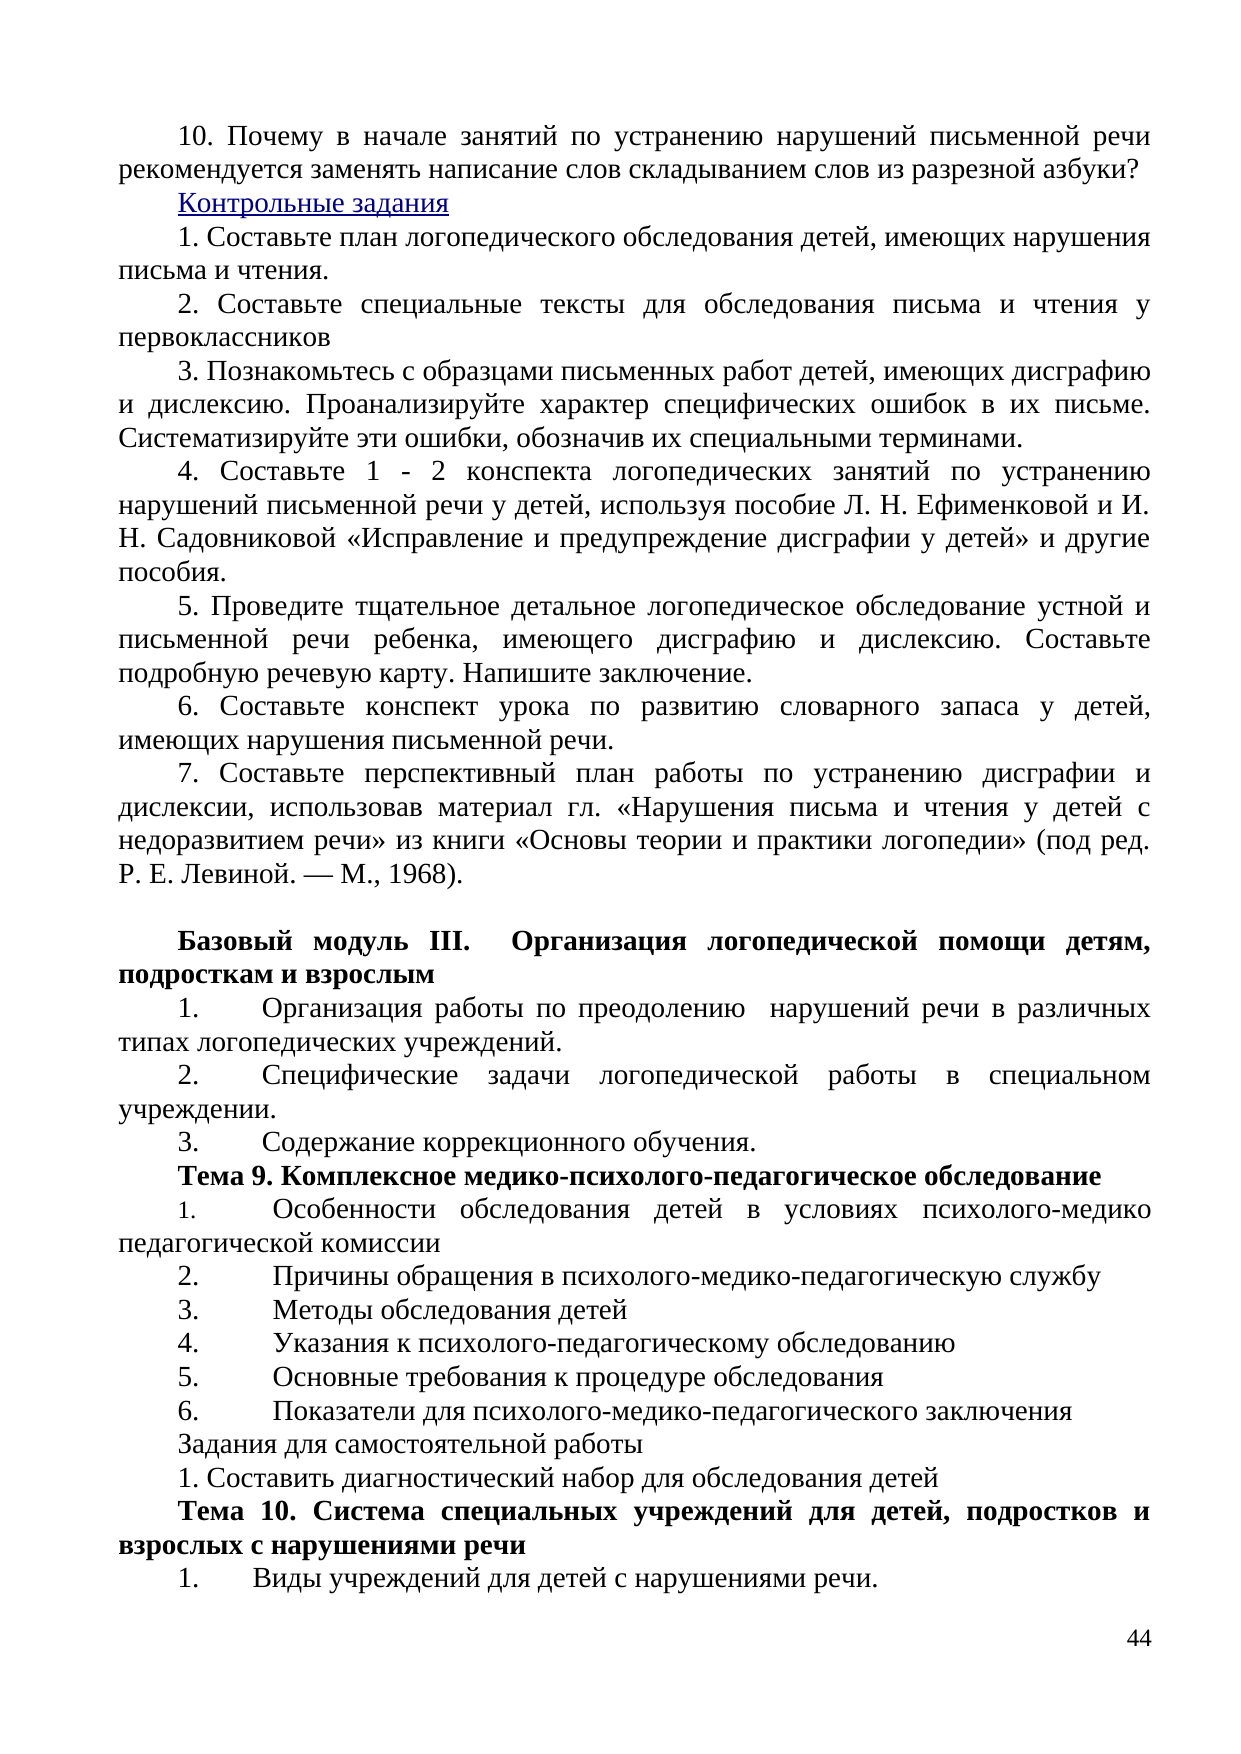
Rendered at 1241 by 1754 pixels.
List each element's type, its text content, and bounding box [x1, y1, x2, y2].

list Специфические задачи логопедической работы в специальном учреждении. [118, 1057, 1152, 1124]
list Виды учреждений для детей с нарушениями речи. [118, 1560, 1152, 1594]
text 4. Составьте 1 - 2 конспекта логопедических занятий по устранению нарушений письменной речи у детей, используя пособие Л. Н. Ефименковой и И. Н. Садовниковой «Исправление и предупреждение дисграфии у детей» и другие пособия. [118, 453, 1152, 588]
text Тема 10. Система специальных учреждений для детей, подростков и взрослых с нарушениями речи [118, 1493, 1152, 1560]
list Методы обследования детей [118, 1292, 1152, 1326]
text 6. Составьте конспект урока по развитию словарного запаса у детей, имеющих нарушения письменной речи. [118, 688, 1152, 755]
text 1. Составьте план логопедического обследования детей, имеющих нарушения письма и чтения. [118, 219, 1152, 286]
text 10. Почему в начале занятий по устранению нарушений письменной речи рекомендуется заменять написание слов складыванием слов из разрезной азбуки? [118, 118, 1152, 185]
list Указания к психолого-педагогическому обследованию [118, 1326, 1152, 1359]
text 2. Составьте специальные тексты для обследования письма и чтения у первоклассников [118, 286, 1152, 353]
list Показатели для психолого-медико-педагогического заключения [118, 1393, 1152, 1426]
list Особенности обследования детей в условиях психолого-медико педагогической комиссии [118, 1191, 1152, 1258]
text 5. Проведите тщательное детальное логопедическое обследование устной и письменной речи ребенка, имеющего дисграфию и дислексию. Составьте подробную речевую карту. Напишите заключение. [118, 588, 1152, 688]
text Тема 9. Комплексное медико-психолого-педагогическое обследование [118, 1158, 1152, 1191]
text 1. Составить диагностический набор для обследования детей [118, 1460, 1152, 1493]
text 7. Составьте перспективный план работы по устранению дисграфии и дислексии, использовав материал гл. «Нарушения письма и чтения у детей с недоразвитием речи» из книги «Основы теории и практики логопедии» (под ред. Р. Е. Левиной. — М., 1968). [118, 755, 1152, 889]
list Основные требования к процедуре обследования [118, 1359, 1152, 1393]
list Причины обращения в психолого-медико-педагогическую службу [118, 1258, 1152, 1292]
text Базовый модуль III. Организация логопедической помощи детям, подросткам и взрослым [118, 923, 1152, 990]
list Организация работы по преодолению нарушений речи в различных типах логопедических учреждений. [118, 990, 1152, 1057]
text Контрольные задания [118, 185, 1152, 219]
text Задания для самостоятельной работы [118, 1426, 1152, 1460]
list Содержание коррекционного обучения. [118, 1124, 1152, 1158]
text 3. Познакомьтесь с образцами письменных работ детей, имеющих дисграфию и дислексию. Проанализируйте характер специфических ошибок в их письме. Систематизируйте эти ошибки, обозначив их специальными терминами. [118, 353, 1152, 453]
